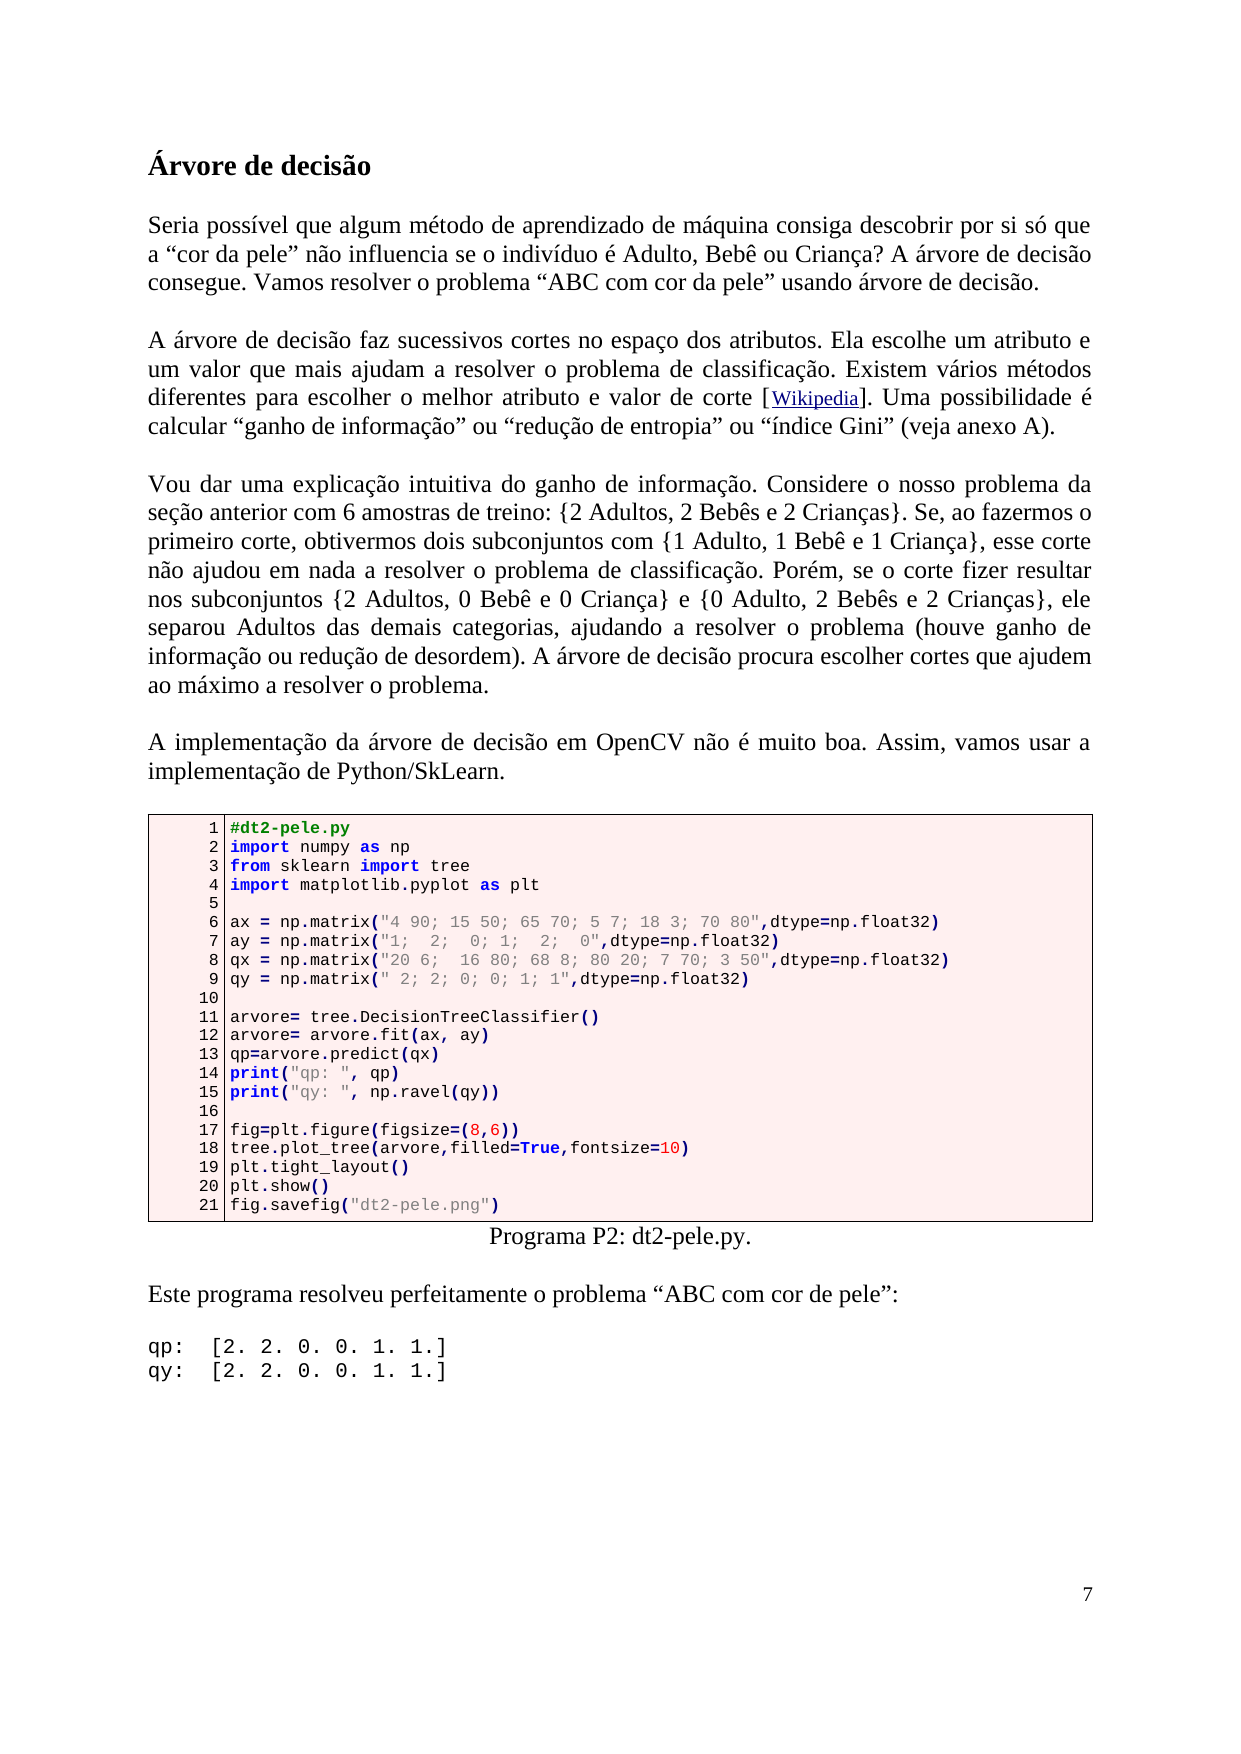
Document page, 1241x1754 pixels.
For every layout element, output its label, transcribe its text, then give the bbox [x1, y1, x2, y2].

text Programa P2: dt2-pele.py. [148, 1222, 1092, 1250]
text qy: [2. 2. 0. 0. 1. 1.] [148, 1360, 1092, 1384]
text qp: [2. 2. 0. 0. 1. 1.] [148, 1336, 1092, 1360]
text A árvore de decisão faz sucessivos cortes no espaço dos atributos. Ela escolhe um atributo e um valor que mais ajudam a resolver o problema de classificação. Existem vários métodos diferentes para escolher o melhor atributo e valor de corte [Wikipedia]. Uma possibilidade é calcular “ganho de informação” ou “redução de entropia” ou “índice Gini” (veja anexo A). [148, 325, 1092, 440]
text Vou dar uma explicação intuitiva do ganho de informação. Considere o nosso problema da seção anterior com 6 amostras de treino: {2 Adultos, 2 Bebês e 2 Crianças}. Se, ao fazermos o primeiro corte, obtivermos dois subconjuntos com {1 Adulto, 1 Bebê e 1 Criança}, esse corte não ajudou em nada a resolver o problema de classificação. Porém, se o corte fizer resultar nos subconjuntos {2 Adultos, 0 Bebê e 0 Criança} e {0 Adulto, 2 Bebês e 2 Crianças}, ele separou Adultos das demais categorias, ajudando a resolver o problema (houve ganho de informação ou redução de desordem). A árvore de decisão procura escolher cortes que ajudem ao máximo a resolver o problema. [148, 469, 1092, 699]
table_header #dt2-pele.py import numpy as np from sklearn import tree import matplotlib.pyplot as plt ax = np.matrix("4 90; 15 50; 65 70; 5 7; 18 3; 70 80",dtype=np.float32) ay = np.matrix("1; 2; 0; 1; 2; 0",dtype=np.float32) qx = np.matrix("20 6; 16 80; 68 8; 80 20; 7 70; 3 50",dtype=np.float32) qy = np.matrix(" 2; 2; 0; 0; 1; 1",dtype=np.float32) arvore= tree.DecisionTreeClassifier() arvore= arvore.fit(ax, ay) qp=arvore.predict(qx) print("qp: ", qp) print("qy: ", np.ravel(qy)) fig=plt.figure(figsize=(8,6)) tree.plot_tree(arvore,filled=True,fontsize=10) plt.tight_layout() plt.show() fig.savefig("dt2-pele.png") [225, 815, 1092, 1221]
text A implementação da árvore de decisão em OpenCV não é muito boa. Assim, vamos usar a implementação de Python/SkLearn. [148, 727, 1092, 785]
text Este programa resolveu perfeitamente o problema “ABC com cor de pele”: [148, 1279, 1092, 1308]
table_header 1 2 3 4 5 6 7 8 9 10 11 12 13 14 15 16 17 18 19 20 21 [149, 815, 224, 1221]
text Árvore de decisão [148, 148, 1092, 181]
text Seria possível que algum método de aprendizado de máquina consiga descobrir por si só que a “cor da pele” não influencia se o indivíduo é Adulto, Bebê ou Criança? A árvore de decisão consegue. Vamos resolver o problema “ABC com cor da pele” usando árvore de decisão. [148, 210, 1092, 296]
